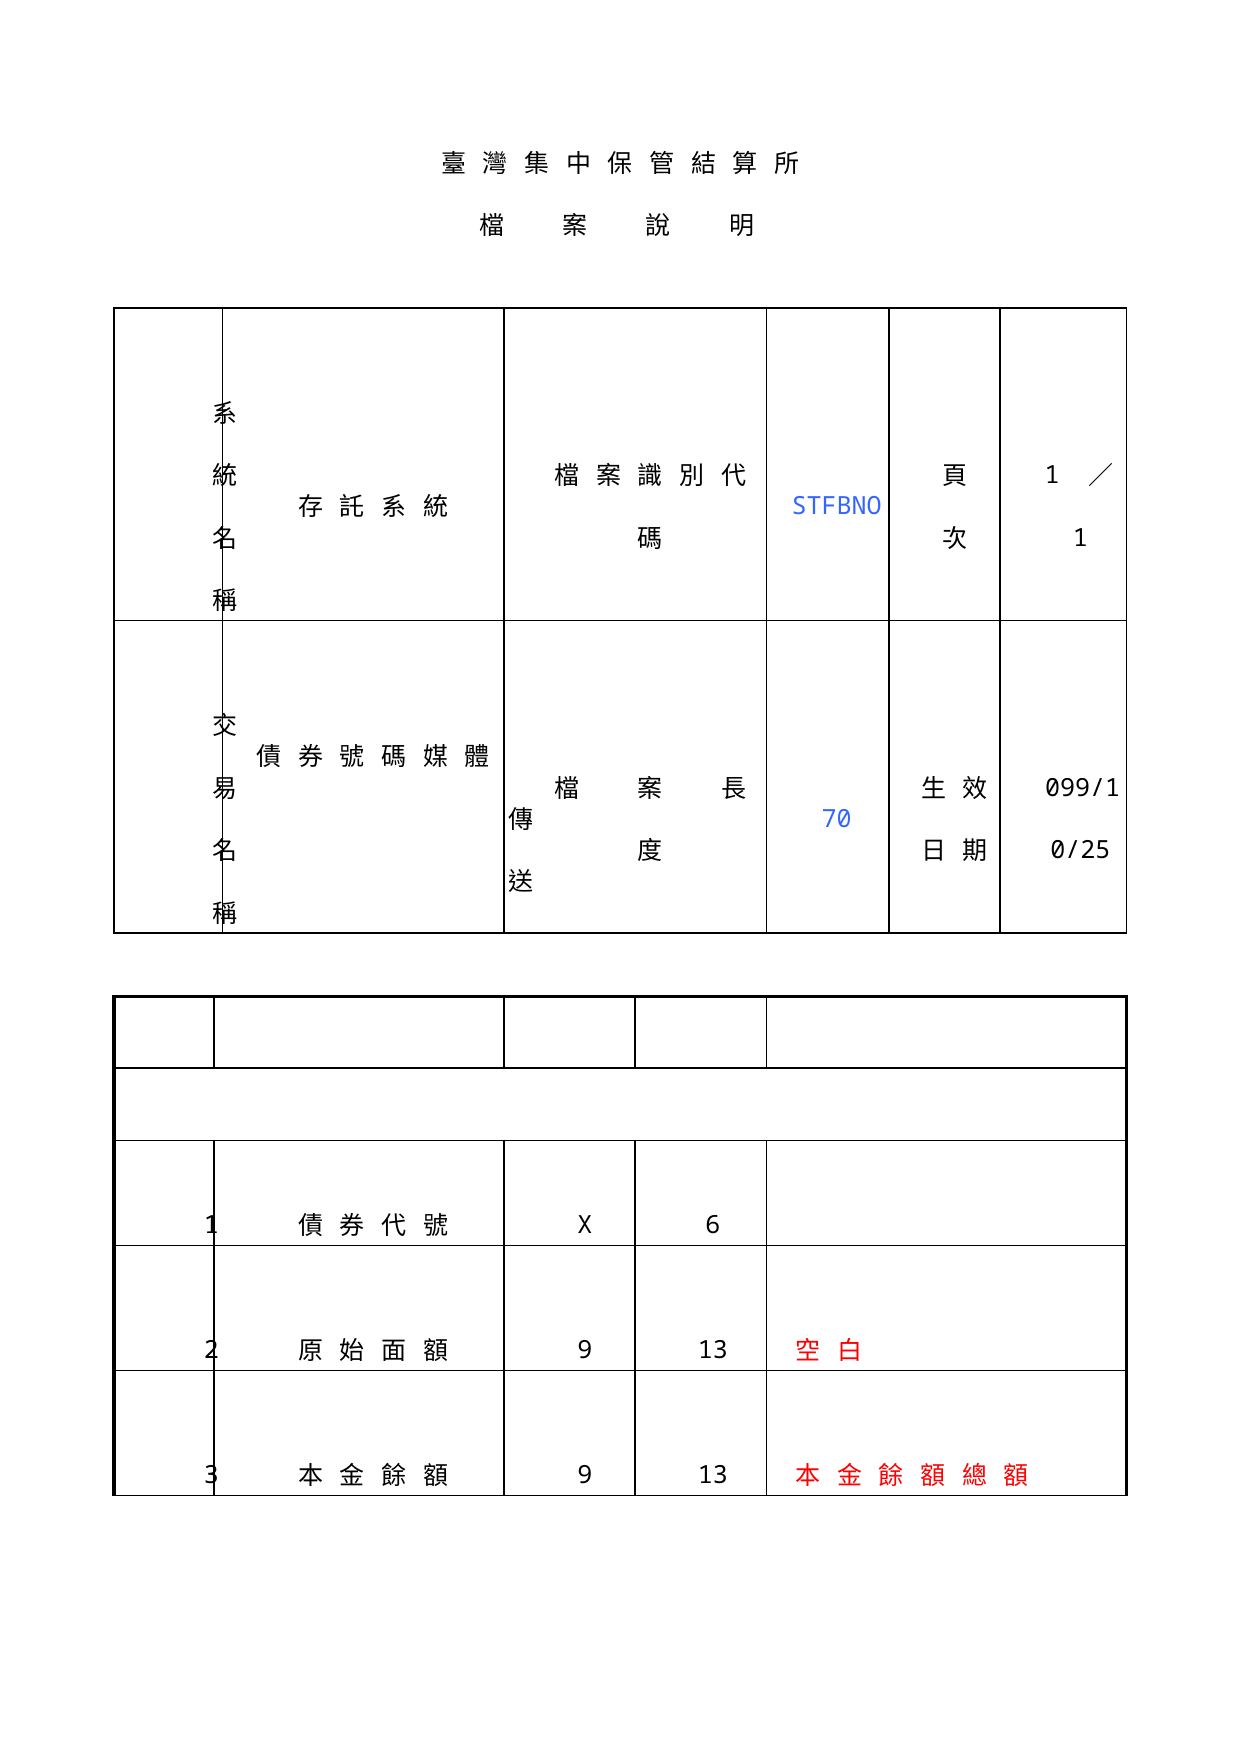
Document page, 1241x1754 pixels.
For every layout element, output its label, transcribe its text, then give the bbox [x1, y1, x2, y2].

table_header 性 質 [505, 998, 634, 1067]
table_header 頁 次 [890, 309, 999, 619]
text 檔 案 說 明 [203, 182, 1030, 244]
table_cell 3 [116, 1371, 213, 1494]
table_cell 2 [116, 1246, 213, 1369]
table_header 存託系統 [223, 309, 503, 619]
table_cell [767, 1141, 1125, 1244]
table_header STFBNO [767, 309, 888, 619]
table_cell 9 [505, 1246, 634, 1369]
table_cell 生效日期 [890, 621, 999, 932]
table_cell 空白 [767, 1246, 1125, 1369]
table_header 系統名稱 [115, 309, 222, 619]
table_cell 交易名稱 [115, 621, 222, 932]
table_header 檔案識別代碼 [505, 309, 766, 619]
table_cell 債券號碼媒體傳送 [223, 621, 503, 932]
table_cell 13 [636, 1246, 766, 1369]
table_cell 099/10/25 [1001, 621, 1126, 932]
table_cell 本金餘額 [215, 1371, 503, 1494]
table_header 備 註 [767, 998, 1125, 1067]
table_cell 1 [116, 1141, 213, 1244]
text 臺灣集中保管結算所 [203, 119, 1037, 182]
table_cell 70 [767, 621, 888, 932]
table_header 1 ／ 1 [1001, 309, 1126, 619]
table_cell 檔 案 長 度 [505, 621, 766, 932]
table_header 序 號 [116, 998, 213, 1067]
table_cell 原始面額 [215, 1246, 503, 1369]
table_cell 首筆 [116, 1069, 1125, 1139]
table_cell 13 [636, 1371, 766, 1494]
table_cell X [505, 1141, 634, 1244]
table_cell 債券代號 [215, 1141, 503, 1244]
table_header 欄 位 名 稱 [215, 998, 503, 1067]
table_cell 9 [505, 1371, 634, 1494]
table_header 長 度 [636, 998, 766, 1067]
table_cell 本金餘額總額 [767, 1371, 1125, 1494]
table_cell 6 [636, 1141, 766, 1244]
